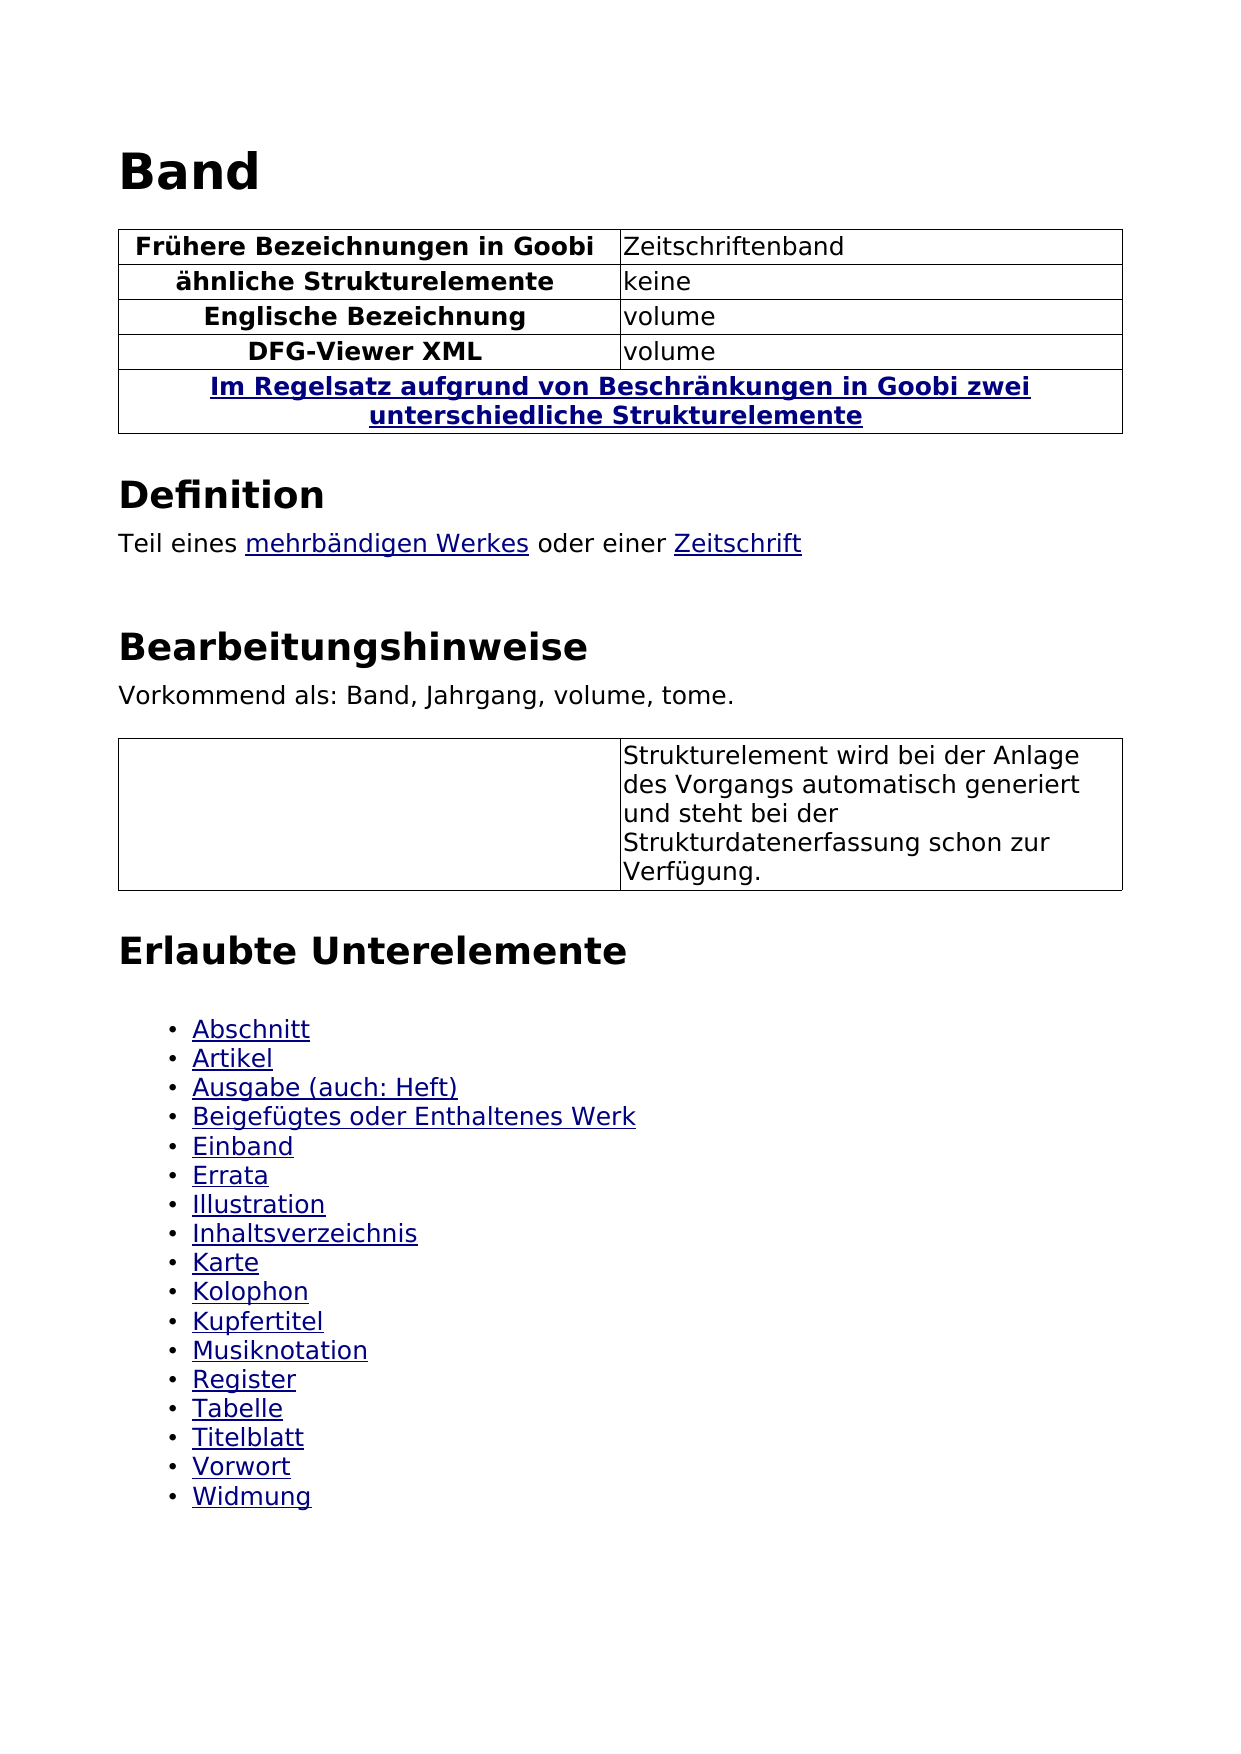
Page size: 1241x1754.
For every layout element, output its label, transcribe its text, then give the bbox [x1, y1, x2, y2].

list Ausgabe (auch: Heft) [177, 1073, 1122, 1103]
subtitle Band [118, 143, 1122, 201]
list Illustration [177, 1190, 1122, 1219]
table_cell Englische Bezeichnung [119, 300, 620, 334]
subtitle Erlaubte Unterelemente [118, 929, 1122, 973]
text Vorkommend als: Band, Jahrgang, volume, tome. [118, 681, 1122, 711]
table_header Strukturelement wird bei der Anlage des Vorgangs automatisch generiert und steht bei der Strukturdatenerfassung schon zur Verfügung. [621, 739, 1122, 889]
subtitle Definition [118, 473, 1122, 517]
list Musiknotation [177, 1336, 1122, 1365]
list Einband [177, 1132, 1122, 1161]
list Register [177, 1365, 1122, 1394]
table_header Zeitschriftenband [621, 230, 1122, 264]
table_cell Im Regelsatz aufgrund von Beschränkungen in Goobi zwei unterschiedliche Strukturelemente [119, 370, 1122, 433]
table_cell volume [621, 335, 1122, 369]
subtitle Bearbeitungshinweise [118, 625, 1122, 669]
list Karte [177, 1248, 1122, 1278]
list Widmung [177, 1482, 1122, 1511]
table_cell keine [621, 265, 1122, 299]
list Inhaltsverzeichnis [177, 1219, 1122, 1248]
text Teil eines mehrbändigen Werkes oder einer Zeitschrift [118, 529, 1122, 588]
list Titelblatt [177, 1423, 1122, 1453]
list Artikel [177, 1044, 1122, 1073]
list Errata [177, 1161, 1122, 1190]
list Kupfertitel [177, 1307, 1122, 1336]
table_header Frühere Bezeichnungen in Goobi [119, 230, 620, 264]
table_cell DFG-Viewer XML [119, 335, 620, 369]
table_header [119, 739, 620, 889]
list Tabelle [177, 1394, 1122, 1423]
table_cell volume [621, 300, 1122, 334]
list Beigefügtes oder Enthaltenes Werk [177, 1103, 1122, 1132]
list Kolophon [177, 1278, 1122, 1307]
table_cell ähnliche Strukturelemente [119, 265, 620, 299]
list Abschnitt [177, 1015, 1122, 1044]
list Vorwort [177, 1453, 1122, 1482]
